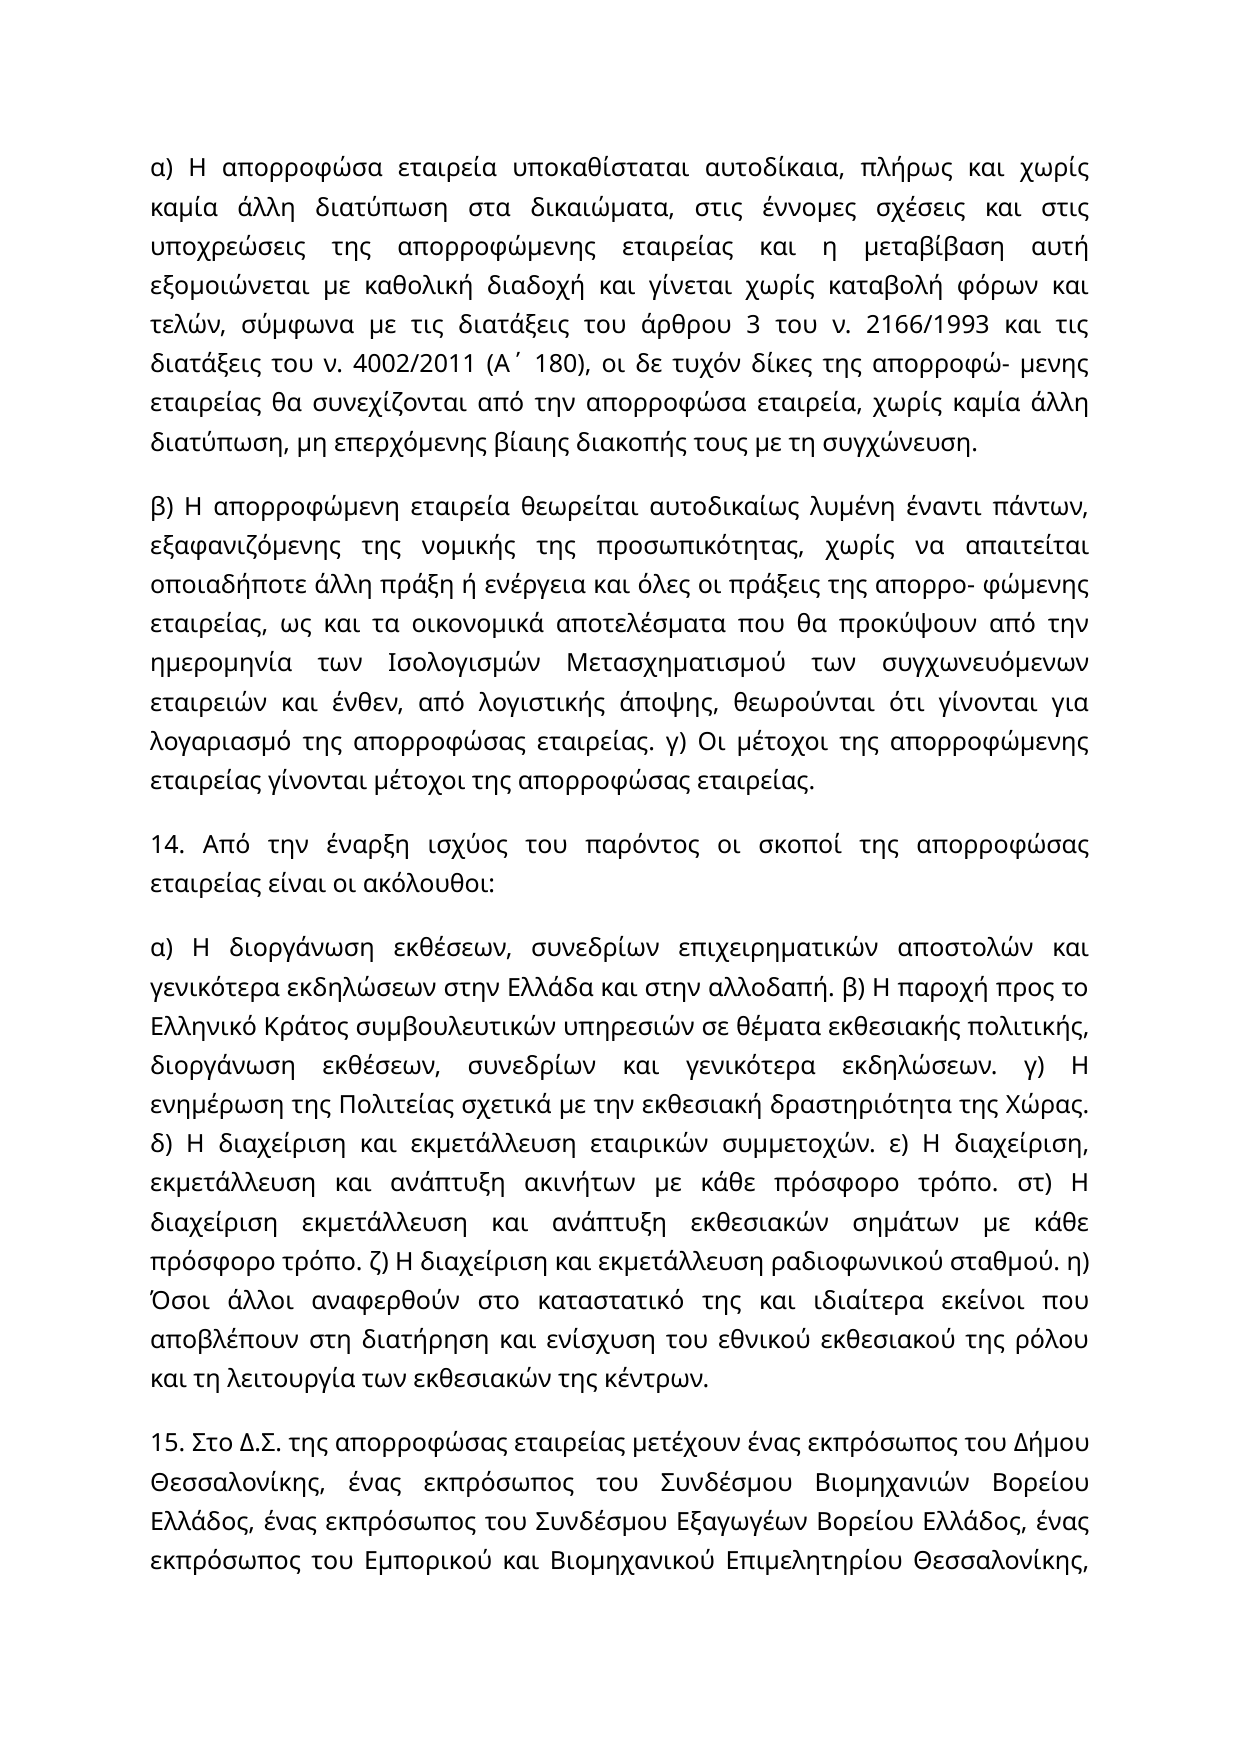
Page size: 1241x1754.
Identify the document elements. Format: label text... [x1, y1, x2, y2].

text α) Η διοργάνωση εκθέσεων, συνεδρίων επιχειρηματικών αποστολών και γενικότερα εκδηλώσεων στην Ελλάδα και στην αλλοδαπή. β) Η παροχή προς το Ελληνικό Κράτος συμβουλευτικών υπηρεσιών σε θέματα εκθεσιακής πολιτικής, διοργάνωση εκθέσεων, συνεδρίων και γενικότερα εκδηλώσεων. γ) Η ενημέρωση της Πολιτείας σχετικά με την εκθεσιακή δραστηριότητα της Χώρας. δ) Η διαχείριση και εκμετάλλευση εταιρικών συμμετοχών. ε) Η διαχείριση, εκμετάλλευση και ανάπτυξη ακινήτων με κάθε πρόσφορο τρόπο. στ) Η διαχείριση εκμετάλλευση και ανάπτυξη εκθεσιακών σημάτων με κάθε πρόσφορο τρόπο. ζ) Η διαχείριση και εκμετάλλευση ραδιοφωνικού σταθμού. η) Όσοι άλλοι αναφερθούν στο καταστατικό της και ιδιαίτερα εκείνοι που αποβλέπουν στη διατήρηση και ενίσχυση του εθνικού εκθεσιακού της ρόλου και τη λειτουργία των εκθεσιακών της κέντρων. [150, 930, 1090, 1395]
text α) Η απορροφώσα εταιρεία υποκαθίσταται αυτοδίκαια, πλήρως και χωρίς καμία άλλη διατύπωση στα δικαιώματα, στις έννομες σχέσεις και στις υποχρεώσεις της απορροφώμενης εταιρείας και η μεταβίβαση αυτή εξομοιώνεται με καθολική διαδοχή και γίνεται χωρίς καταβολή φόρων και τελών, σύμφωνα με τις διατάξεις του άρθρου 3 του ν. 2166/1993 και τις διατάξεις του ν. 4002/2011 (Α΄ 180), οι δε τυχόν δίκες της απορροφώ- μενης εταιρείας θα συνεχίζονται από την απορροφώσα εταιρεία, χωρίς καμία άλλη διατύπωση, μη επερχόμενης βίαιης διακοπής τους με τη συγχώνευση. [150, 150, 1090, 458]
text 14. Από την έναρξη ισχύος του παρόντος οι σκοποί της απορροφώσας εταιρείας είναι οι ακόλουθοι: [150, 827, 1090, 900]
text 15. Στο Δ.Σ. της απορροφώσας εταιρείας μετέχουν ένας εκπρόσωπος του Δήμου Θεσσαλονίκης, ένας εκπρόσωπος του Συνδέσμου Βιομηχανιών Βορείου Ελλάδος, ένας εκπρόσωπος του Συνδέσμου Εξαγωγέων Βορείου Ελλάδος, ένας εκπρόσωπος του Εμπορικού και Βιομηχανικού Επιμελητηρίου Θεσσαλονίκης, [150, 1425, 1090, 1577]
text β) Η απορροφώμενη εταιρεία θεωρείται αυτοδικαίως λυμένη έναντι πάντων, εξαφανιζόμενης της νομικής της προσωπικότητας, χωρίς να απαιτείται οποιαδήποτε άλλη πράξη ή ενέργεια και όλες οι πράξεις της απορρο- φώμενης εταιρείας, ως και τα οικονομικά αποτελέσματα που θα προκύψουν από την ημερομηνία των Ισολογισμών Μετασχηματισμού των συγχωνευόμενων εταιρειών και ένθεν, από λογιστικής άποψης, θεωρούνται ότι γίνονται για λογαριασμό της απορροφώσας εταιρείας. γ) Οι μέτοχοι της απορροφώμενης εταιρείας γίνονται μέτοχοι της απορροφώσας εταιρείας. [150, 488, 1090, 797]
